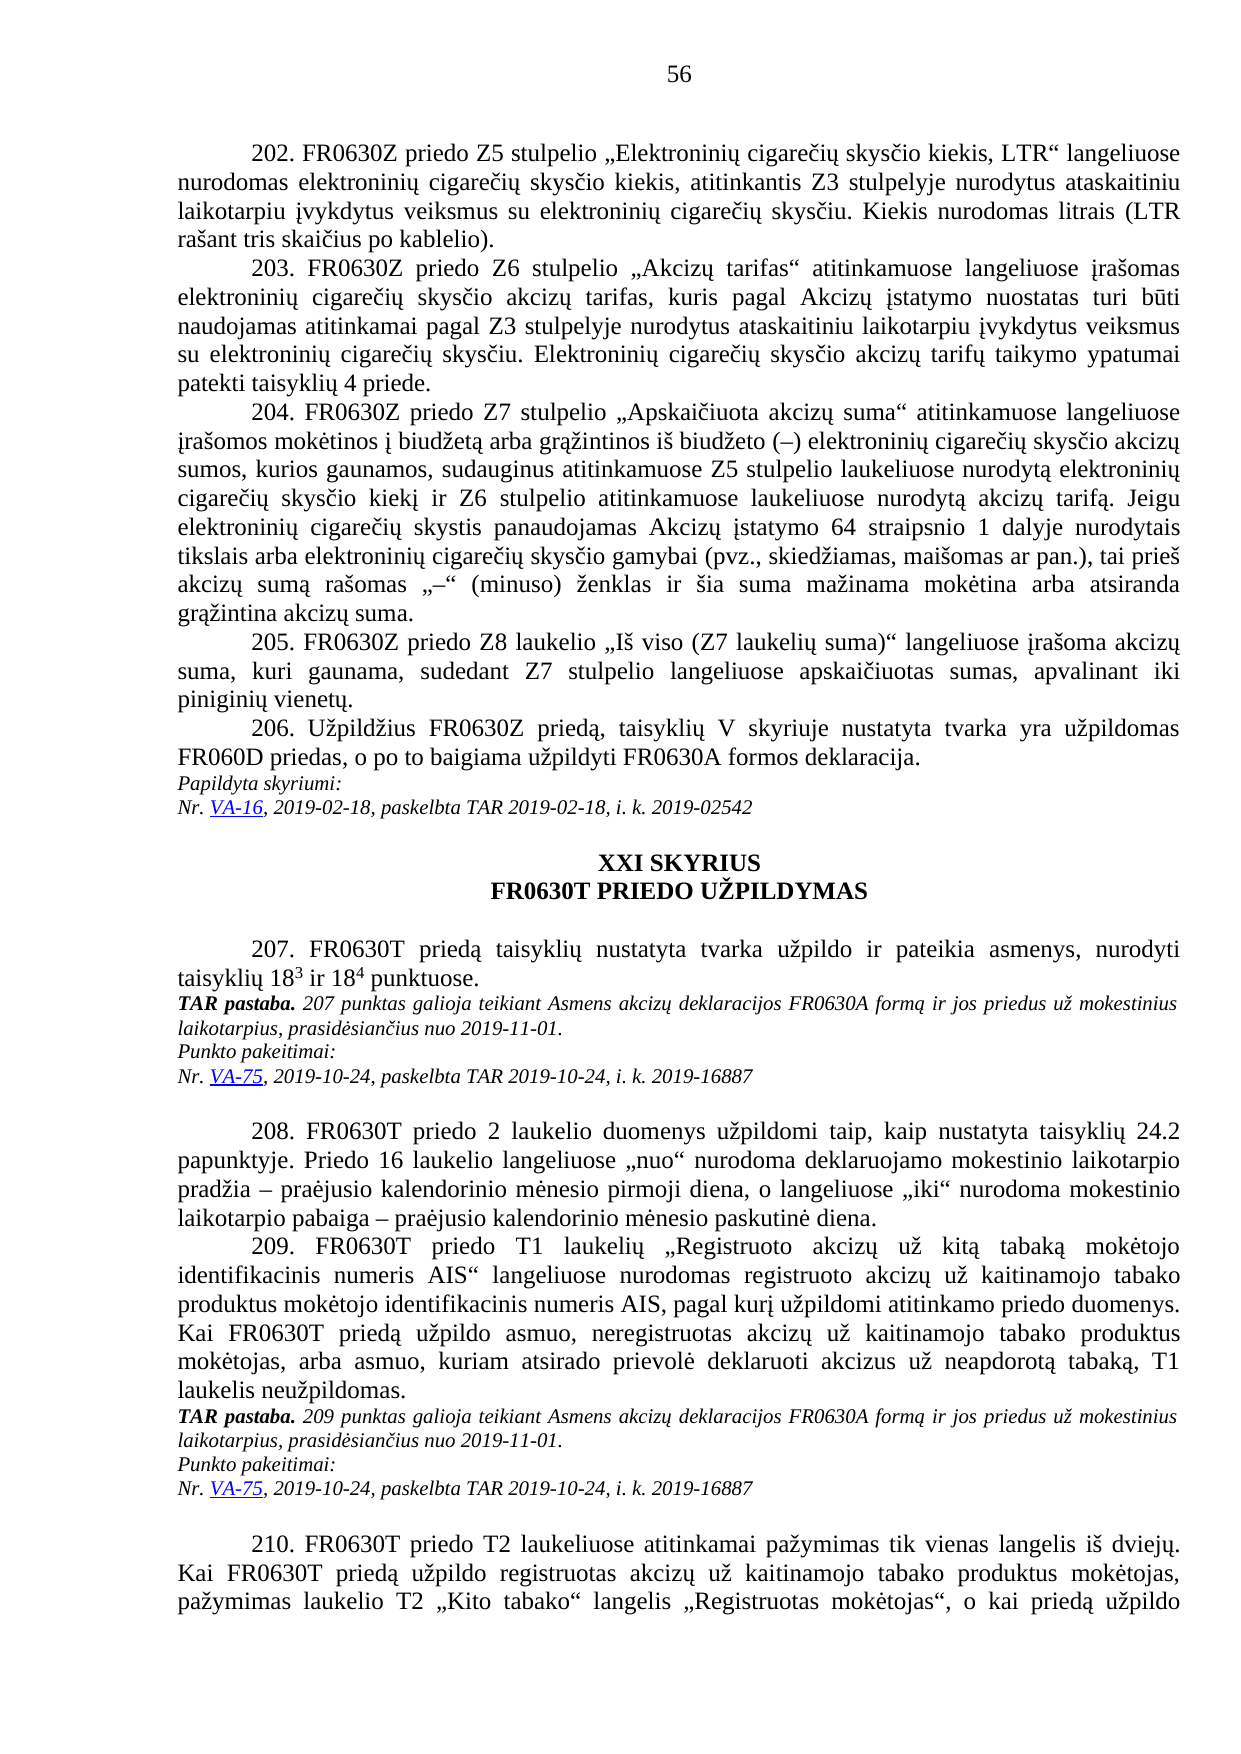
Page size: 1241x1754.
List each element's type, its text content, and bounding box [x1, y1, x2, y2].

text XXI SKYRIUS [177, 848, 1181, 876]
text Nr. VA-75, 2019-10-24, paskelbta TAR 2019-10-24, i. k. 2019-16887 [177, 1476, 1181, 1500]
text 204. FR0630Z priedo Z7 stulpelio „Apskaičiuota akcizų suma“ atitinkamuose langeliuose įrašomos mokėtinos į biudžetą arba grąžintinos iš biudžeto (–) elektroninių cigarečių skysčio akcizų sumos, kurios gaunamos, sudauginus atitinkamuose Z5 stulpelio laukeliuose nurodytą elektroninių cigarečių skysčio kiekį ir Z6 stulpelio atitinkamuose laukeliuose nurodytą akcizų tarifą. Jeigu elektroninių cigarečių skystis panaudojamas Akcizų įstatymo 64 straipsnio 1 dalyje nurodytais tikslais arba elektroninių cigarečių skysčio gamybai (pvz., skiedžiamas, maišomas ar pan.), tai prieš akcizų sumą rašomas „–“ (minuso) ženklas ir šia suma mažinama mokėtina arba atsiranda grąžintina akcizų suma. [177, 397, 1181, 627]
text Nr. VA-75, 2019-10-24, paskelbta TAR 2019-10-24, i. k. 2019-16887 [177, 1063, 1181, 1088]
text 203. FR0630Z priedo Z6 stulpelio „Akcizų tarifas“ atitinkamuose langeliuose įrašomas elektroninių cigarečių skysčio akcizų tarifas, kuris pagal Akcizų įstatymo nuostatas turi būti naudojamas atitinkamai pagal Z3 stulpelyje nurodytus ataskaitiniu laikotarpiu įvykdytus veiksmus su elektroninių cigarečių skysčiu. Elektroninių cigarečių skysčio akcizų tarifų taikymo ypatumai patekti taisyklių 4 priede. [177, 253, 1181, 397]
text 207. FR0630T priedą taisyklių nustatyta tvarka užpildo ir pateikia asmenys, nurodyti taisyklių 183 ir 184 punktuose. [177, 934, 1181, 991]
text 202. FR0630Z priedo Z5 stulpelio „Elektroninių cigarečių skysčio kiekis, LTR“ langeliuose nurodomas elektroninių cigarečių skysčio kiekis, atitinkantis Z3 stulpelyje nurodytus ataskaitiniu laikotarpiu įvykdytus veiksmus su elektroninių cigarečių skysčiu. Kiekis nurodomas litrais (LTR rašant tris skaičius po kablelio). [177, 138, 1181, 253]
text 205. FR0630Z priedo Z8 laukelio „Iš viso (Z7 laukelių suma)“ langeliuose įrašoma akcizų suma, kuri gaunama, sudedant Z7 stulpelio langeliuose apskaičiuotas sumas, apvalinant iki piniginių vienetų. [177, 627, 1181, 713]
text TAR pastaba. 207 punktas galioja teikiant Asmens akcizų deklaracijos FR0630A formą ir jos priedus už mokestinius laikotarpius, prasidėsiančius nuo 2019-11-01. [177, 991, 1181, 1039]
text Papildyta skyriumi: [177, 771, 1181, 795]
text FR0630T PRIEDO UŽPILDYMAS [177, 876, 1181, 905]
text TAR pastaba. 209 punktas galioja teikiant Asmens akcizų deklaracijos FR0630A formą ir jos priedus už mokestinius laikotarpius, prasidėsiančius nuo 2019-11-01. [177, 1404, 1181, 1452]
text Punkto pakeitimai: [177, 1452, 1181, 1476]
text 208. FR0630T priedo 2 laukelio duomenys užpildomi taip, kaip nustatyta taisyklių 24.2 papunktyje. Priedo 16 laukelio langeliuose „nuo“ nurodoma deklaruojamo mokestinio laikotarpio pradžia – praėjusio kalendorinio mėnesio pirmoji diena, o langeliuose „iki“ nurodoma mokestinio laikotarpio pabaiga – praėjusio kalendorinio mėnesio paskutinė diena. [177, 1116, 1181, 1231]
text Punkto pakeitimai: [177, 1039, 1181, 1063]
text 206. Užpildžius FR0630Z priedą, taisyklių V skyriuje nustatyta tvarka yra užpildomas FR060D priedas, o po to baigiama užpildyti FR0630A formos deklaracija. [177, 713, 1181, 771]
text 209. FR0630T priedo T1 laukelių „Registruoto akcizų už kitą tabaką mokėtojo identifikacinis numeris AIS“ langeliuose nurodomas registruoto akcizų už kaitinamojo tabako produktus mokėtojo identifikacinis numeris AIS, pagal kurį užpildomi atitinkamo priedo duomenys. Kai FR0630T priedą užpildo asmuo, neregistruotas akcizų už kaitinamojo tabako produktus mokėtojas, arba asmuo, kuriam atsirado prievolė deklaruoti akcizus už neapdorotą tabaką, T1 laukelis neužpildomas. [177, 1231, 1181, 1404]
text Nr. VA-16, 2019-02-18, paskelbta TAR 2019-02-18, i. k. 2019-02542 [177, 795, 1181, 819]
text 210. FR0630T priedo T2 laukeliuose atitinkamai pažymimas tik vienas langelis iš dviejų. Kai FR0630T priedą užpildo registruotas akcizų už kaitinamojo tabako produktus mokėtojas, pažymimas laukelio T2 „Kito tabako“ langelis „Registruotas mokėtojas“, o kai priedą užpildo [177, 1529, 1181, 1615]
